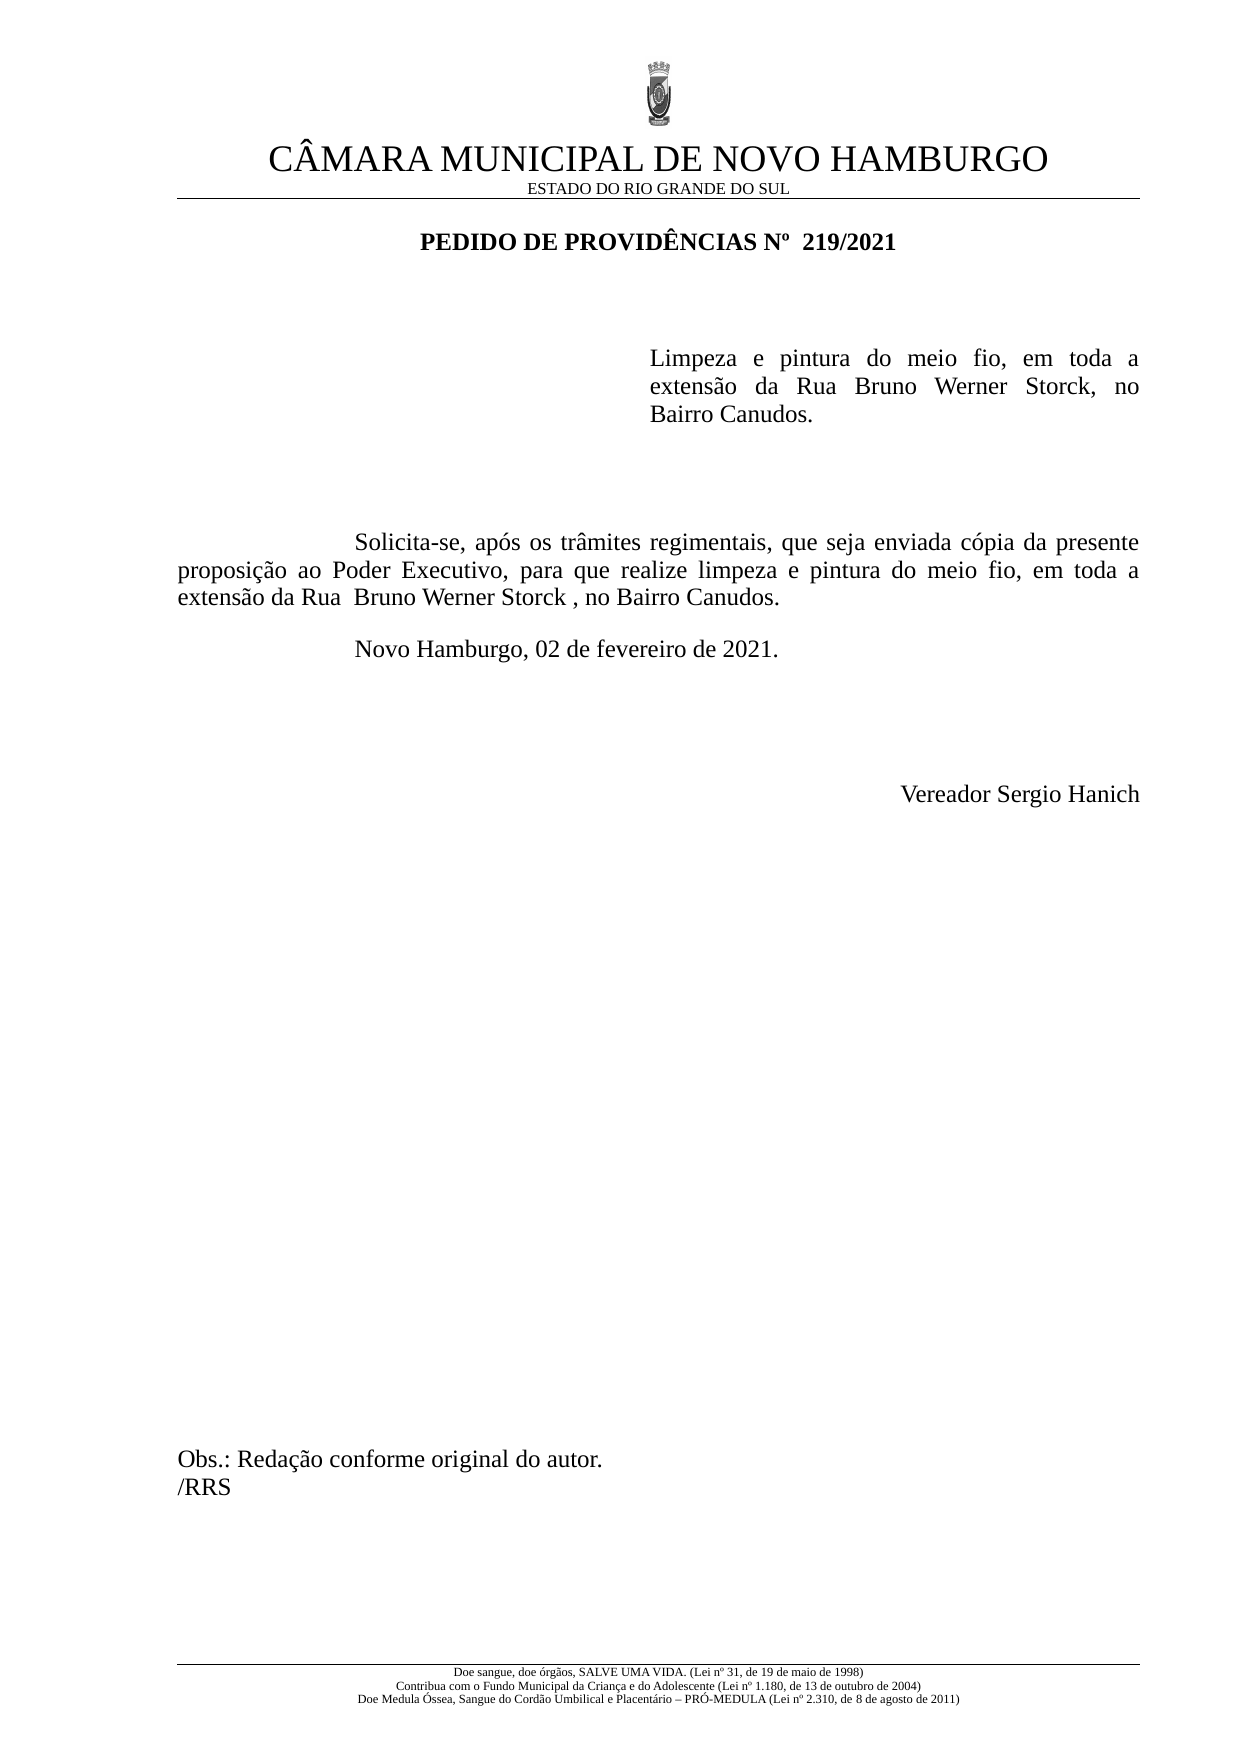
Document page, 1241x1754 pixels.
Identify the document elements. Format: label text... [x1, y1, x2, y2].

text PEDIDO DE PROVIDÊNCIAS Nº 219/2021 [177, 228, 1140, 256]
text Novo Hamburgo, 02 de fevereiro de 2021. [177, 635, 1140, 662]
text Solicita-se, após os trâmites regimentais, que seja enviada cópia da presente proposição ao Poder Executivo, para que realize limpeza e pintura do meio fio, em toda a extensão da Rua Bruno Werner Storck , no Bairro Canudos. [177, 528, 1140, 611]
text Obs.: Redação conforme original do autor. [177, 1446, 1140, 1473]
text Limpeza e pintura do meio fio, em toda a extensão da Rua Bruno Werner Storck, no Bairro Canudos. [649, 344, 1140, 428]
text Vereador Sergio Hanich [768, 781, 1140, 808]
text /RRS [177, 1473, 1140, 1501]
